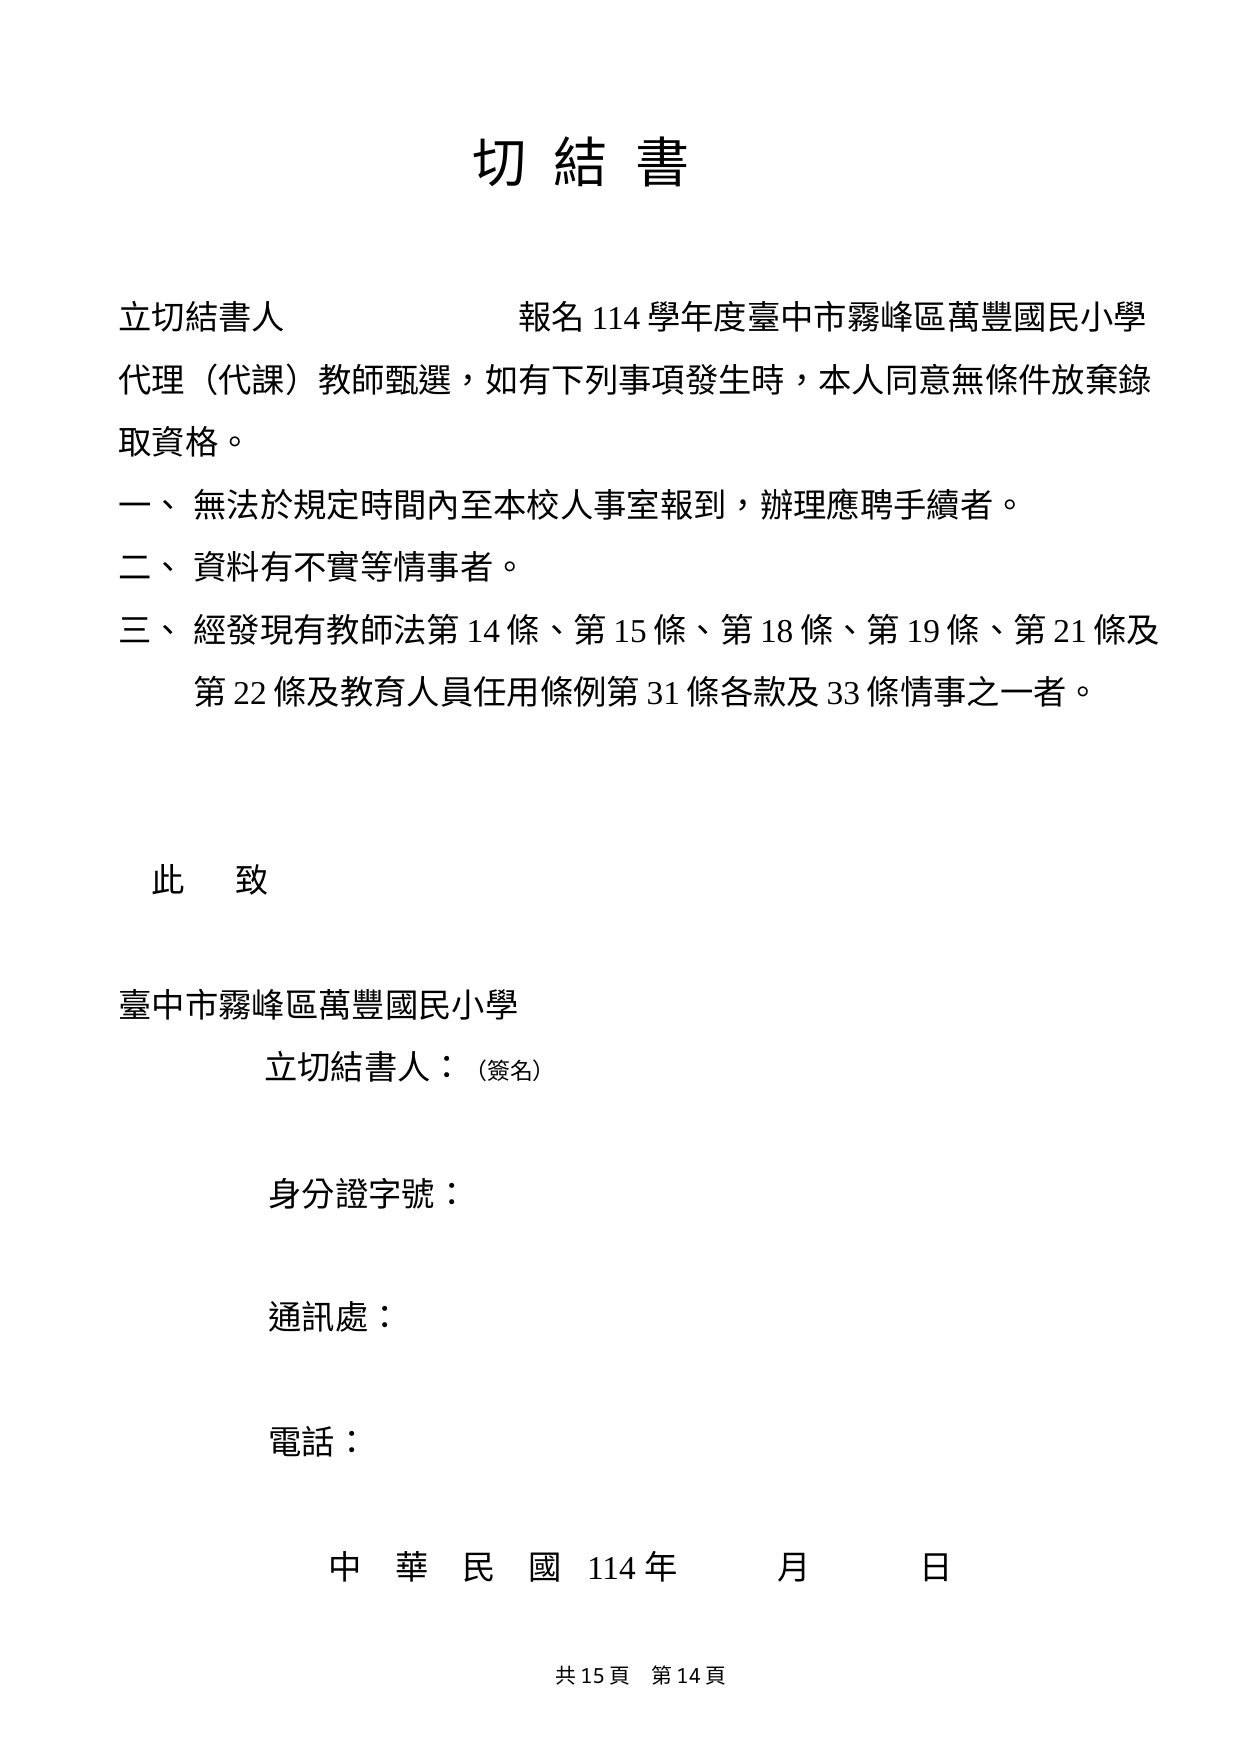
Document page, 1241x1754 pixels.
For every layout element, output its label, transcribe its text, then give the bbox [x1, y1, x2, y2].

text 臺中市霧峰區萬豐國民小學 [118, 961, 1162, 1023]
text 中 華 民 國 114 年 月 日 [118, 1523, 1162, 1586]
list 無法於規定時間內至本校人事室報到，辦理應聘手續者。 [118, 461, 1162, 523]
list 經發現有教師法第14條、第15條、第18條、第19條、第21條及第22條及教育人員任用條例第31條各款及33條情事之一者。 [118, 586, 1162, 711]
list 資料有不實等情事者。 [118, 523, 1162, 586]
text 立切結書人：（簽名） [118, 1023, 1162, 1086]
text 切 結 書 [118, 86, 1162, 211]
text 身分證字號： [118, 1148, 1162, 1211]
text 電話： [118, 1398, 1162, 1461]
text 通訊處： [118, 1273, 1162, 1336]
text 此 致 [118, 836, 1162, 898]
text 立切結書人 報名114學年度臺中市霧峰區萬豐國民小學代理（代課）教師甄選，如有下列事項發生時，本人同意無條件放棄錄取資格。 [118, 273, 1162, 461]
